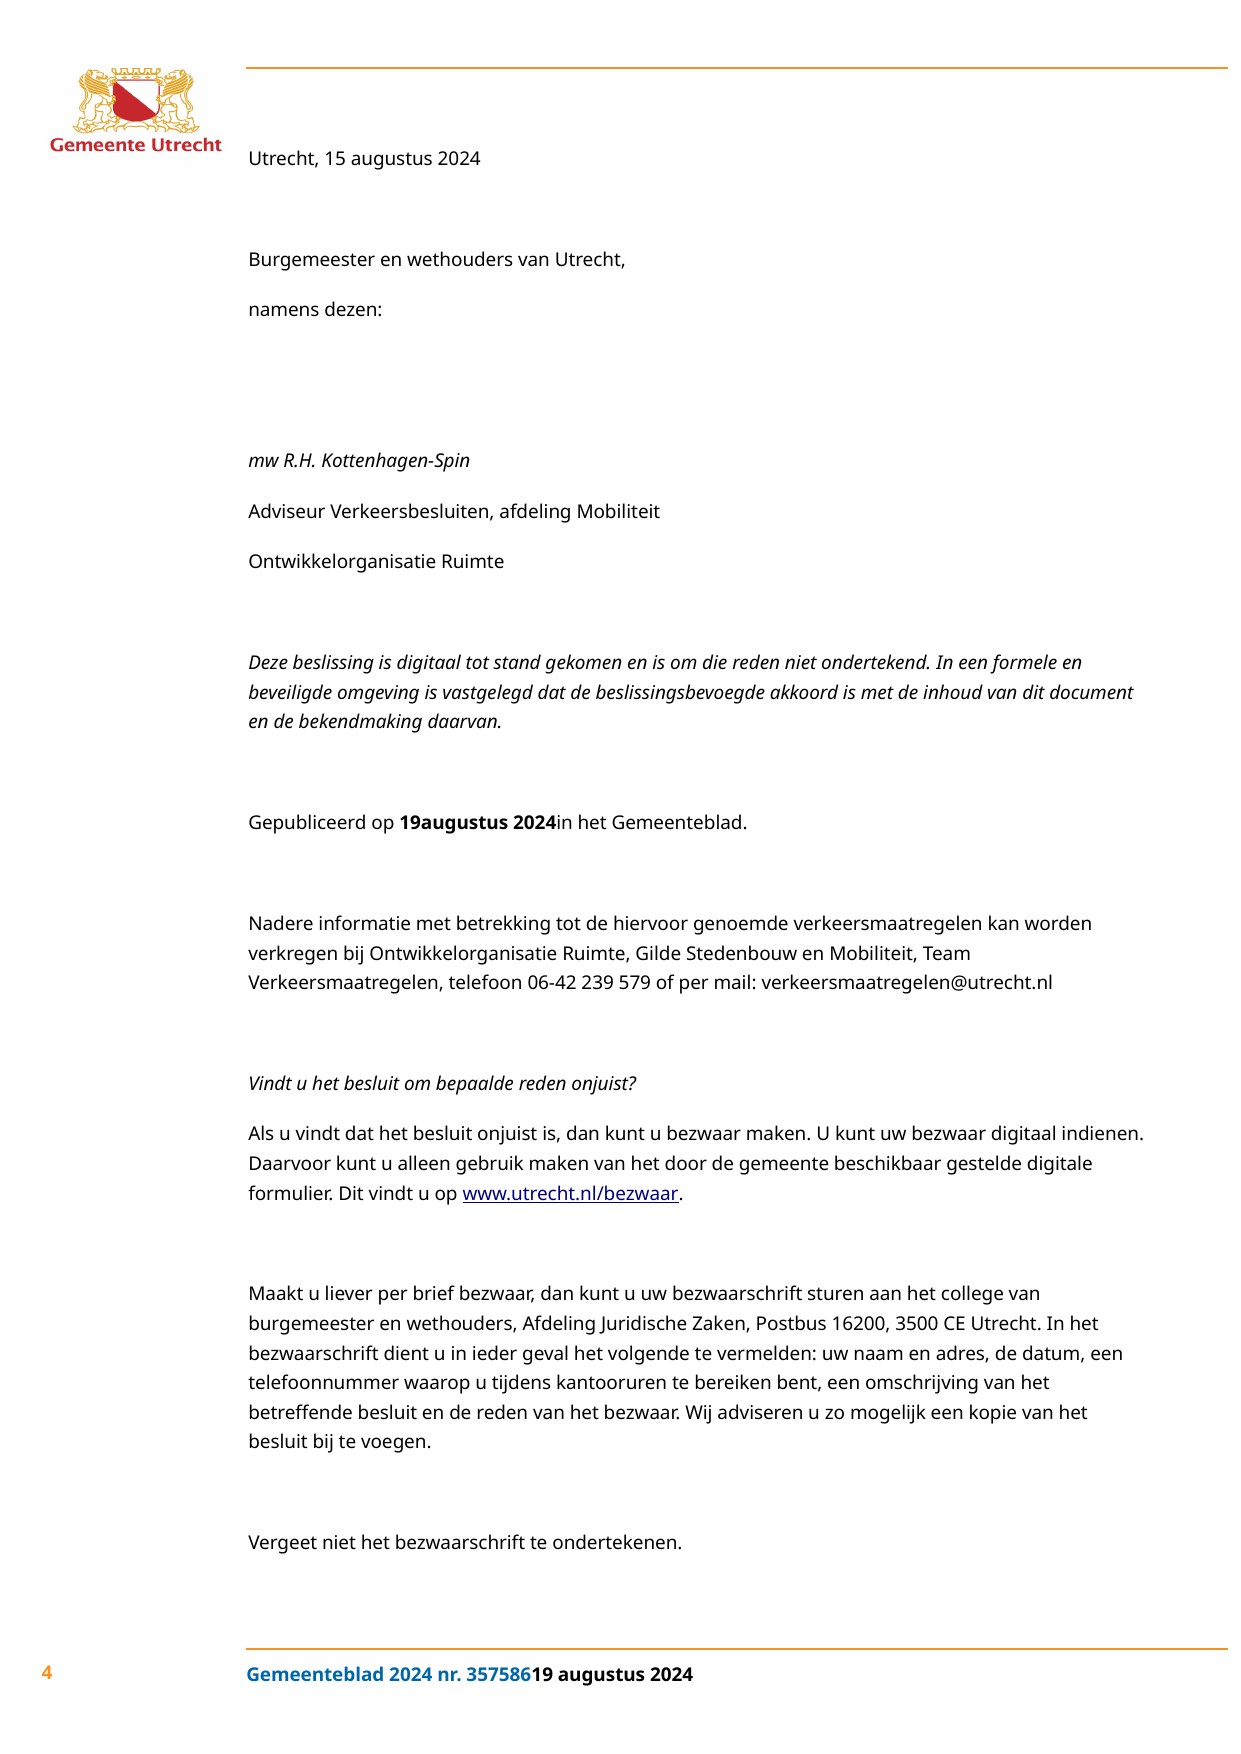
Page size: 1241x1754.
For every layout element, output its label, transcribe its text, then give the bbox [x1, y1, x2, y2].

text Ontwikkelorganisatie Ruimte [248, 548, 1152, 574]
text namens dezen: [248, 296, 1152, 322]
text Adviseur Verkeersbesluiten, afdeling Mobiliteit [248, 498, 1152, 524]
text Vergeet niet het bezwaarschrift te ondertekenen. [248, 1529, 1152, 1555]
text Vindt u het besluit om bepaalde reden onjuist? [248, 1070, 1152, 1096]
text Als u vindt dat het besluit onjuist is, dan kunt u bezwaar maken. U kunt uw bezwaar digitaal indienen. Daarvoor kunt u alleen gebruik maken van het door de gemeente beschikbaar gestelde digitale formulier. Dit vindt u op www.utrecht.nl/bezwaar. [248, 1121, 1152, 1206]
text Utrecht, 15 augustus 2024 [248, 145, 1152, 171]
text Maakt u liever per brief bezwaar, dan kunt u uw bezwaarschrift sturen aan het college van burgemeester en wethouders, Afdeling Juridische Zaken, Postbus 16200, 3500 CE Utrecht. In het bezwaarschrift dient u in ieder geval het volgende te vermelden: uw naam en adres, de datum, een telefoonnummer waarop u tijdens kantooruren te bereiken bent, een omschrijving van het betreffende besluit en de reden van het bezwaar. Wij adviseren u zo mogelijk een kopie van het besluit bij te voegen. [248, 1281, 1152, 1454]
text Deze beslissing is digitaal tot stand gekomen en is om die reden niet ondertekend. In een formele en beveiligde omgeving is vastgelegd dat de beslissingsbevoegde akkoord is met de inhoud van dit document en de bekendmaking daarvan. [248, 649, 1152, 734]
text Nadere informatie met betrekking tot de hiervoor genoemde verkeersmaatregelen kan worden verkregen bij Ontwikkelorganisatie Ruimte, Gilde Stedenbouw en Mobiliteit, Team Verkeersmaatregelen, telefoon 06-42 239 579 of per mail: verkeersmaatregelen@utrecht.nl [248, 910, 1152, 995]
picture [41, 47, 231, 172]
text mw R.H. Kottenhagen-Spin [248, 448, 1152, 473]
text Burgemeester en wethouders van Utrecht, [248, 246, 1152, 272]
text Gepubliceerd op 19augustus 2024in het Gemeenteblad. [248, 809, 1152, 835]
